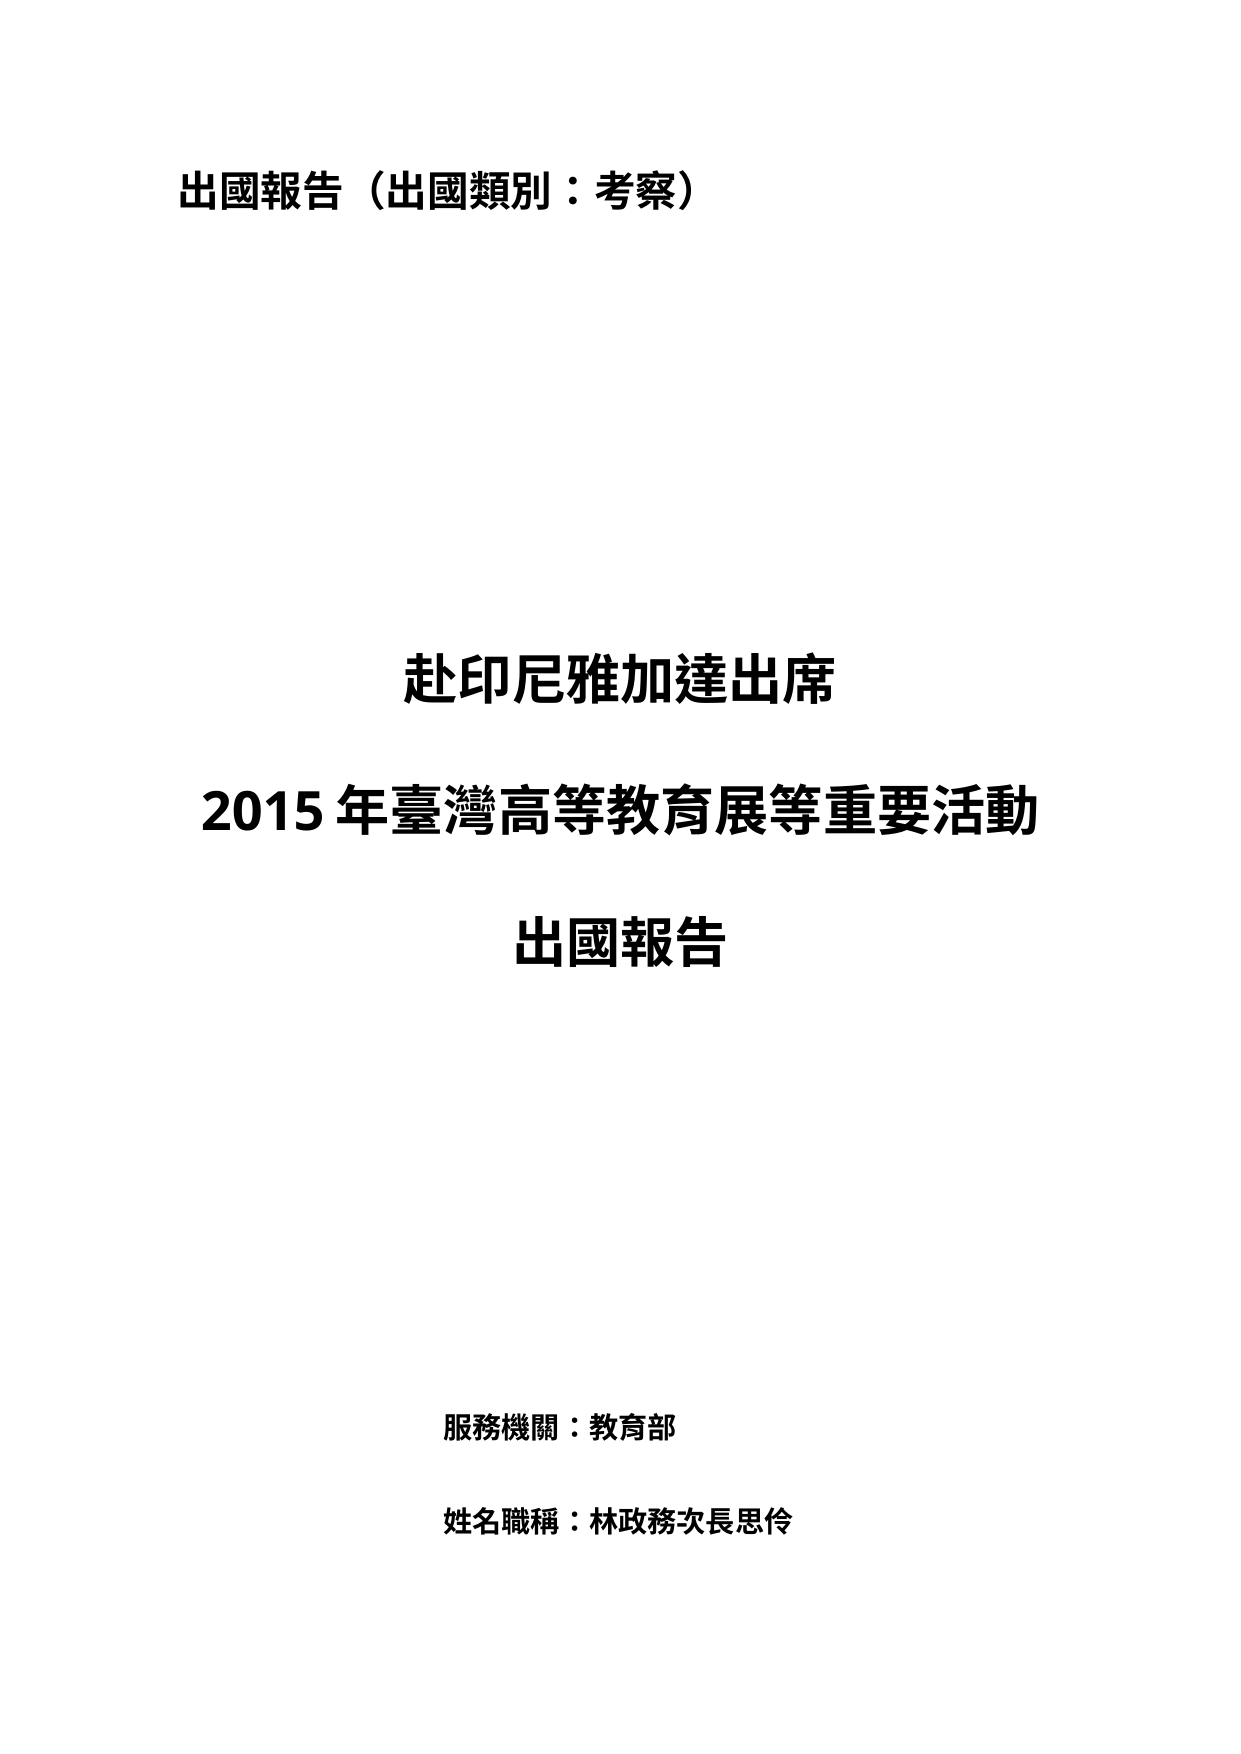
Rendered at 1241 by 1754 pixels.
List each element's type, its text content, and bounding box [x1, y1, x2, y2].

text 赴印尼雅加達出席 [177, 620, 1063, 732]
text 出國報告（出國類別：考察） [177, 151, 1063, 226]
text 姓名職稱：林政務次長思伶 [177, 1482, 1063, 1557]
text 2015年臺灣高等教育展等重要活動 [177, 751, 1063, 863]
text 服務機關：教育部 [177, 1388, 1063, 1463]
text 出國報告 [177, 882, 1063, 995]
